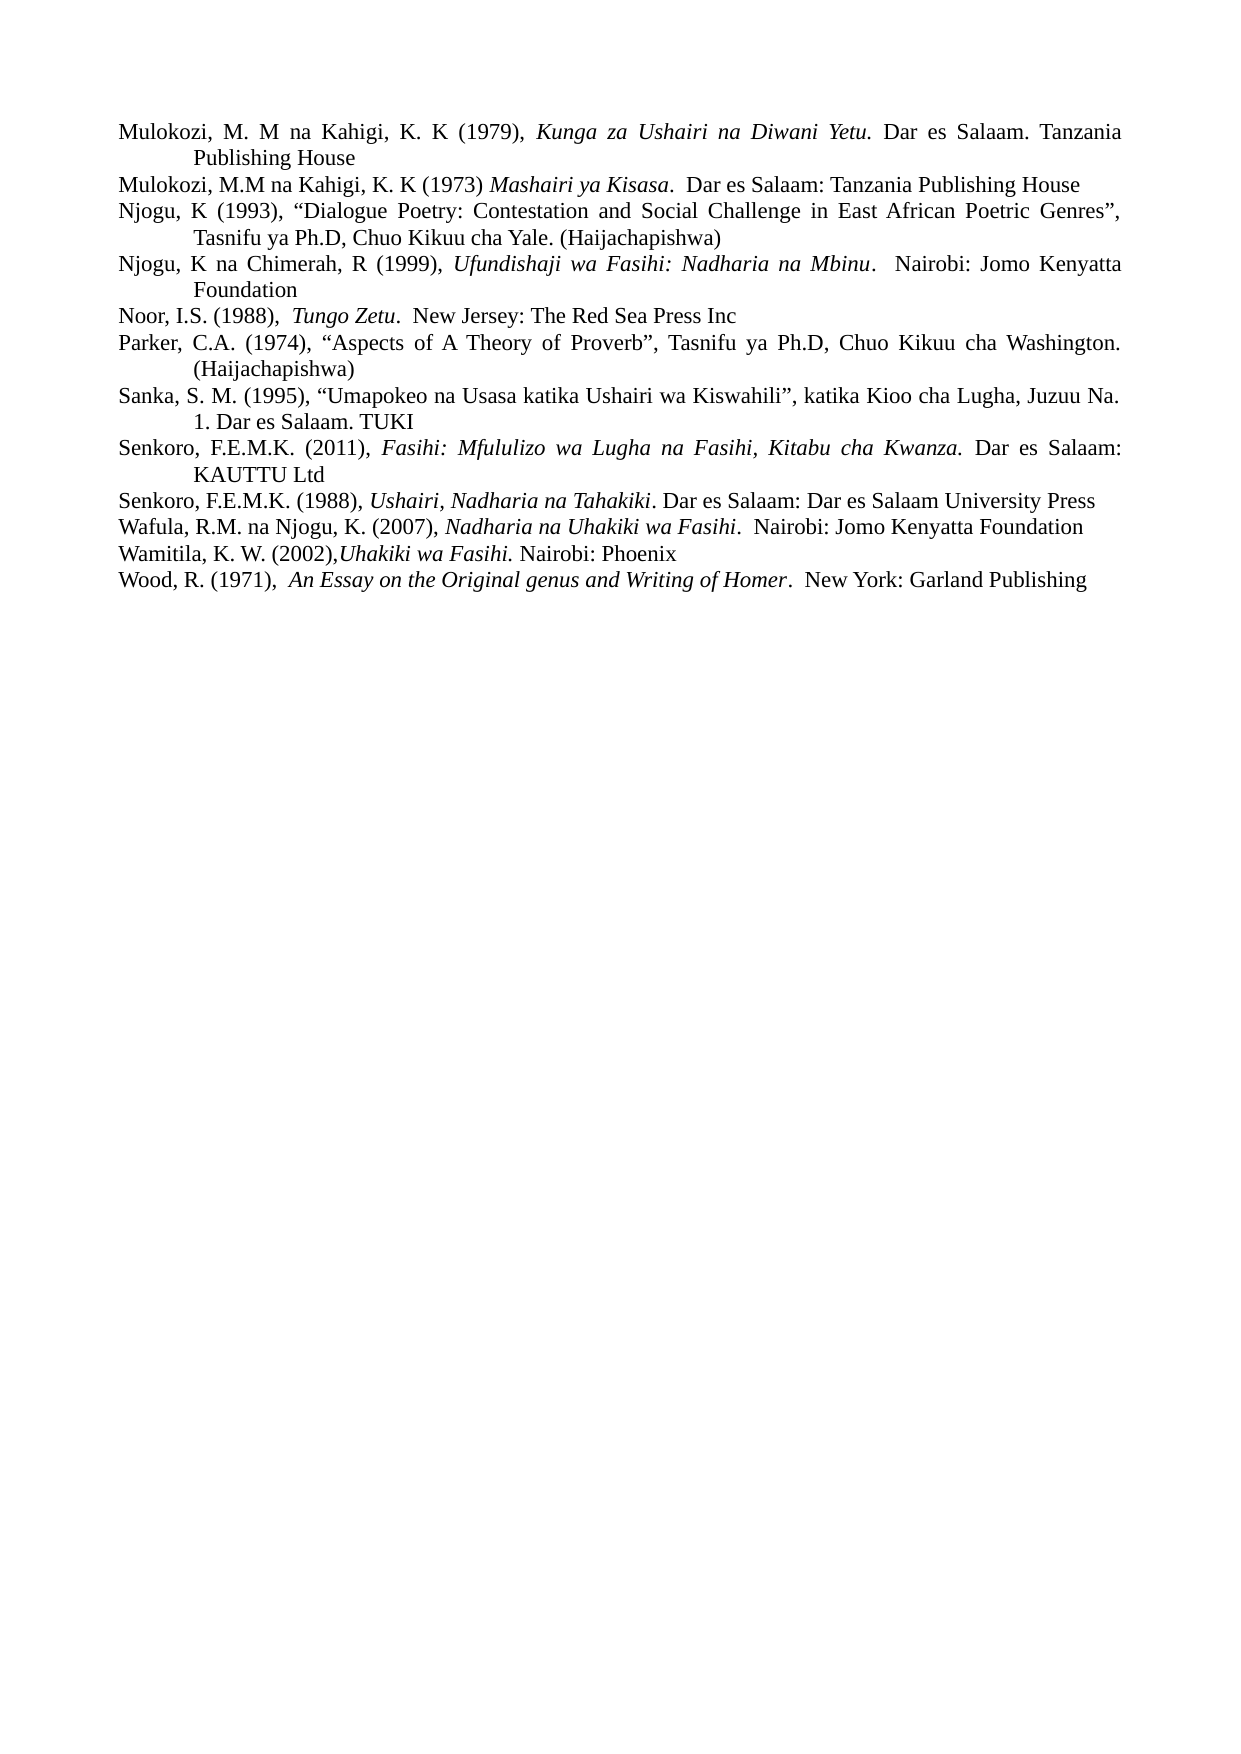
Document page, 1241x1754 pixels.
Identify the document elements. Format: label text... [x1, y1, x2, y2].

text Wamitila, K. W. (2002),Uhakiki wa Fasihi. Nairobi: Phoenix [118, 540, 1122, 566]
text Wood, R. (1971), An Essay on the Original genus and Writing of Homer. New York: Garland Publishing [118, 566, 1122, 592]
text Senkoro, F.E.M.K. (2011), Fasihi: Mfululizo wa Lugha na Fasihi, Kitabu cha Kwanza. Dar es Salaam: KAUTTU Ltd [118, 434, 1122, 487]
text Njogu, K (1993), “Dialogue Poetry: Contestation and Social Challenge in East African Poetric Genres”, Tasnifu ya Ph.D, Chuo Kikuu cha Yale. (Haijachapishwa) [118, 197, 1122, 250]
text Sanka, S. M. (1995), “Umapokeo na Usasa katika Ushairi wa Kiswahili”, katika Kioo cha Lugha, Juzuu Na. 1. Dar es Salaam. TUKI [118, 382, 1122, 434]
text Parker, C.A. (1974), “Aspects of A Theory of Proverb”, Tasnifu ya Ph.D, Chuo Kikuu cha Washington. (Haijachapishwa) [118, 329, 1122, 382]
text Mulokozi, M.M na Kahigi, K. K (1973) Mashairi ya Kisasa. Dar es Salaam: Tanzania Publishing House [118, 171, 1122, 197]
text Njogu, K na Chimerah, R (1999), Ufundishaji wa Fasihi: Nadharia na Mbinu. Nairobi: Jomo Kenyatta Foundation [118, 250, 1122, 303]
text Mulokozi, M. M na Kahigi, K. K (1979), Kunga za Ushairi na Diwani Yetu. Dar es Salaam. Tanzania Publishing House [118, 118, 1122, 171]
text Noor, I.S. (1988), Tungo Zetu. New Jersey: The Red Sea Press Inc [118, 303, 1122, 329]
text Wafula, R.M. na Njogu, K. (2007), Nadharia na Uhakiki wa Fasihi. Nairobi: Jomo Kenyatta Foundation [118, 513, 1122, 540]
text Senkoro, F.E.M.K. (1988), Ushairi, Nadharia na Tahakiki. Dar es Salaam: Dar es Salaam University Press [118, 487, 1122, 513]
